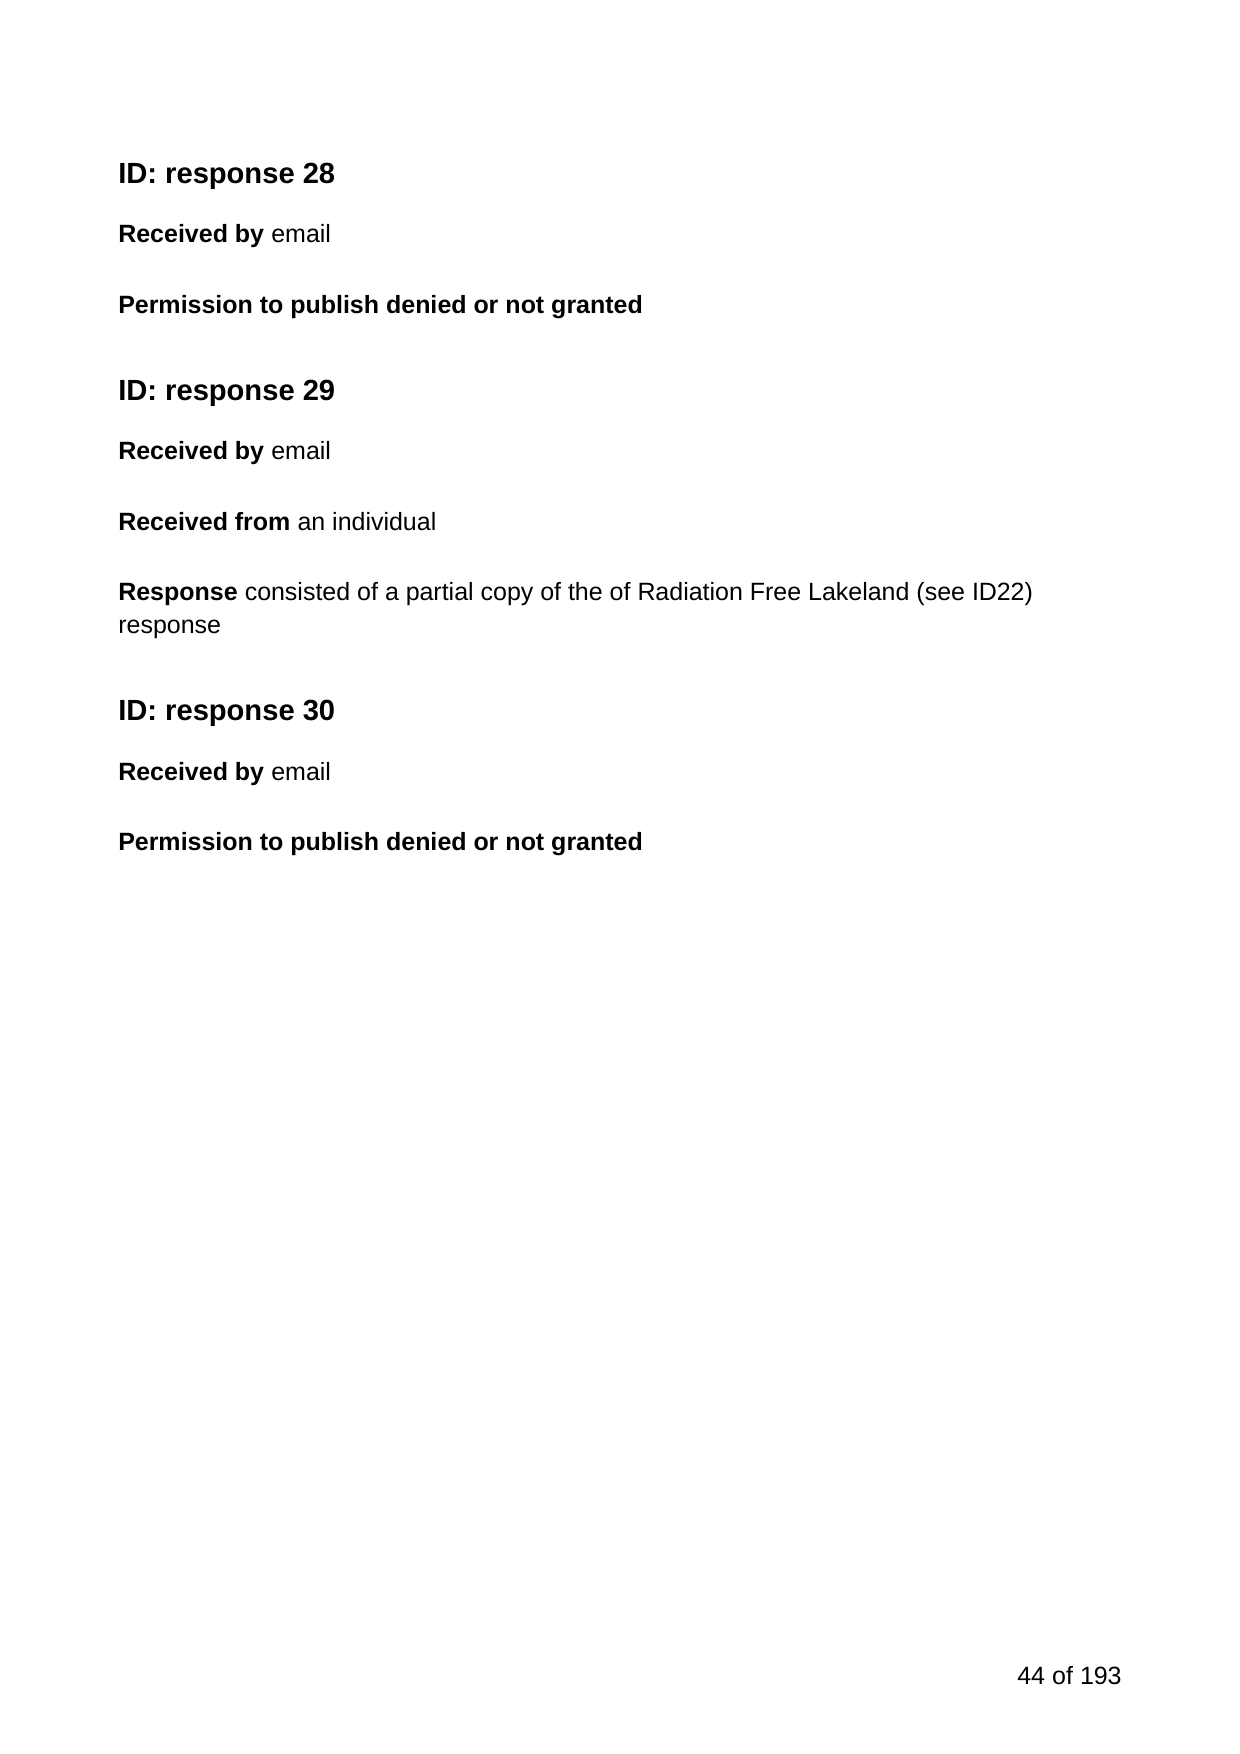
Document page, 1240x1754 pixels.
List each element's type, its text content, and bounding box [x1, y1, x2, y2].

text Received by email [118, 219, 1121, 248]
subtitle ID: response 30 [118, 693, 1121, 727]
subtitle ID: response 29 [118, 373, 1121, 406]
text Received by email [118, 757, 1121, 786]
text Received by email [118, 436, 1121, 465]
subtitle ID: response 28 [118, 156, 1121, 189]
text Received from an individual [118, 507, 1121, 536]
text Response consisted of a partial copy of the of Radiation Free Lakeland (see ID22) response [118, 577, 1121, 639]
text Permission to publish denied or not granted [118, 290, 1121, 318]
text Permission to publish denied or not granted [118, 827, 1121, 856]
